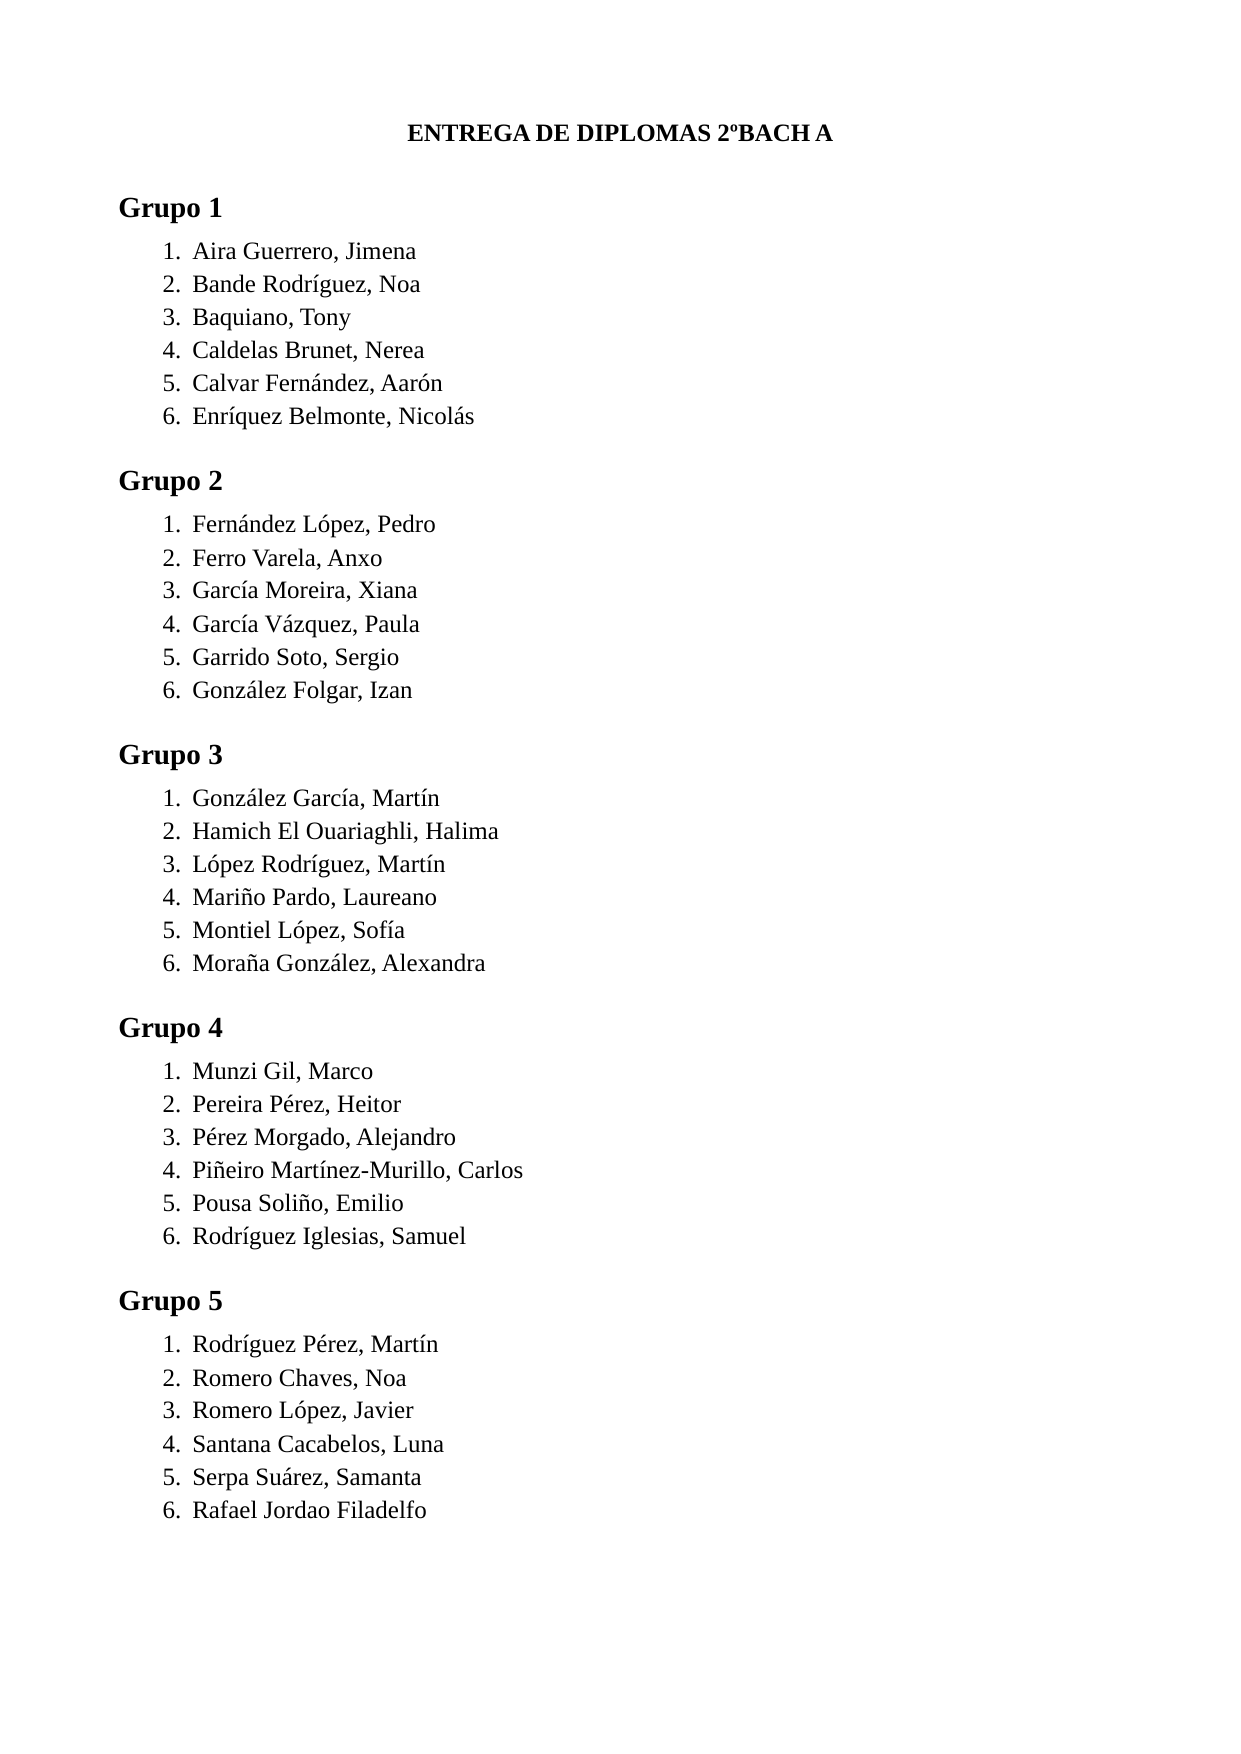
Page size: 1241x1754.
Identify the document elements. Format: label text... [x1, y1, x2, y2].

list Rodríguez Iglesias, Samuel [162, 1221, 1122, 1250]
list Mariño Pardo, Laureano [162, 882, 1122, 911]
list Santana Cacabelos, Luna [162, 1429, 1122, 1457]
subtitle Grupo 5 [118, 1283, 1122, 1317]
list Romero Chaves, Noa [162, 1363, 1122, 1391]
list Pousa Soliño, Emilio [162, 1188, 1122, 1217]
list Hamich El Ouariaghli, Halima [162, 816, 1122, 845]
list Rodríguez Pérez, Martín [162, 1329, 1122, 1358]
subtitle Grupo 2 [118, 463, 1122, 497]
list Pérez Morgado, Alejandro [162, 1122, 1122, 1151]
list Moraña González, Alexandra [162, 948, 1122, 977]
list González García, Martín [162, 783, 1122, 812]
list Enríquez Belmonte, Nicolás [162, 401, 1122, 430]
list Bande Rodríguez, Noa [162, 269, 1122, 298]
list Rafael Jordao Filadelfo [162, 1495, 1122, 1523]
subtitle Grupo 3 [118, 737, 1122, 770]
list Romero López, Javier [162, 1396, 1122, 1424]
subtitle Grupo 4 [118, 1010, 1122, 1044]
list Piñeiro Martínez-Murillo, Carlos [162, 1155, 1122, 1184]
list García Vázquez, Paula [162, 609, 1122, 637]
list Ferro Varela, Anxo [162, 543, 1122, 571]
list Garrido Soto, Sergio [162, 642, 1122, 670]
list Montiel López, Sofía [162, 915, 1122, 944]
list Serpa Suárez, Samanta [162, 1462, 1122, 1490]
list Baquiano, Tony [162, 302, 1122, 331]
list González Folgar, Izan [162, 675, 1122, 703]
list López Rodríguez, Martín [162, 849, 1122, 878]
list Pereira Pérez, Heitor [162, 1089, 1122, 1118]
list Fernández López, Pedro [162, 509, 1122, 538]
list Caldelas Brunet, Nerea [162, 335, 1122, 364]
list García Moreira, Xiana [162, 576, 1122, 604]
list Aira Guerrero, Jimena [162, 236, 1122, 265]
list Calvar Fernández, Aarón [162, 368, 1122, 397]
list Munzi Gil, Marco [162, 1056, 1122, 1085]
text ENTREGA DE DIPLOMAS 2ºBACH A [118, 118, 1122, 147]
subtitle Grupo 1 [118, 190, 1122, 224]
